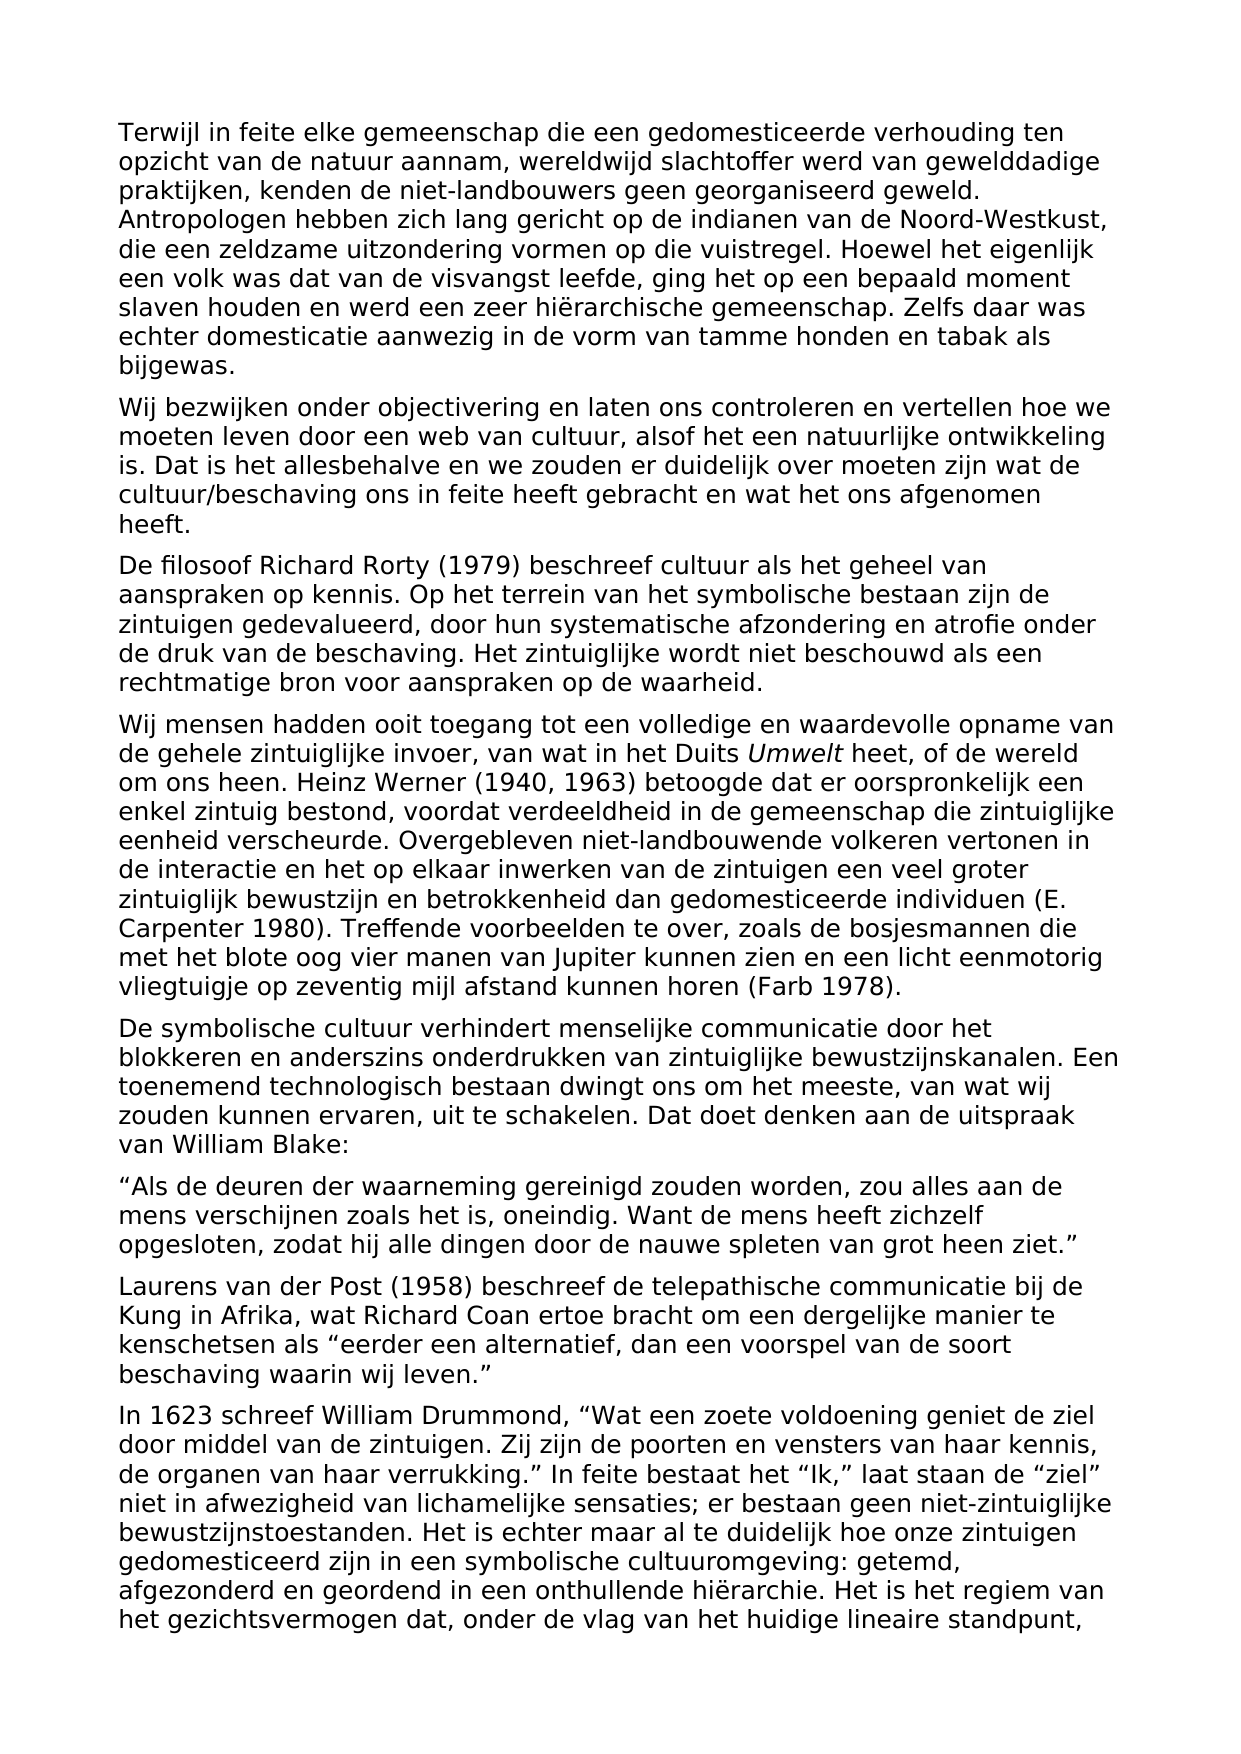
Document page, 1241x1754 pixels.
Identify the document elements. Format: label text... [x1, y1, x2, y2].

text Wij mensen hadden ooit toegang tot een volledige en waardevolle opname van de gehele zintuiglijke invoer, van wat in het Duits Umwelt heet, of de wereld om ons heen. Heinz Werner (1940, 1963) betoogde dat er oorspronkelijk een enkel zintuig bestond, voordat verdeeldheid in de gemeenschap die zintuiglijke eenheid verscheurde. Overgebleven niet-landbouwende volkeren vertonen in de interactie en het op elkaar inwerken van de zintuigen een veel groter zintuiglijk bewustzijn en betrokkenheid dan gedomesticeerde individuen (E. Carpenter 1980). Treffende voorbeelden te over, zoals de bosjesmannen die met het blote oog vier manen van Jupiter kunnen zien en een licht eenmotorig vliegtuigje op zeventig mijl afstand kunnen horen (Farb 1978). [118, 710, 1122, 1001]
text Wij bezwijken onder objectivering en laten ons controleren en vertellen hoe we moeten leven door een web van cultuur, alsof het een natuurlijke ontwikkeling is. Dat is het allesbehalve en we zouden er duidelijk over moeten zijn wat de cultuur/beschaving ons in feite heeft gebracht en wat het ons afgenomen heeft. [118, 393, 1122, 539]
text “Als de deuren der waarneming gereinigd zouden worden, zou alles aan de mens verschijnen zoals het is, oneindig. Want de mens heeft zichzelf opgesloten, zodat hij alle dingen door de nauwe spleten van grot heen ziet.” [118, 1172, 1122, 1260]
text In 1623 schreef William Drummond, “Wat een zoete voldoening geniet de ziel door middel van de zintuigen. Zij zijn de poorten en vensters van haar kennis, de organen van haar verrukking.” In feite bestaat het “Ik,” laat staan de “ziel” niet in afwezigheid van lichamelijke sensaties; er bestaan geen niet-zintuiglijke bewustzijnstoestanden. Het is echter maar al te duidelijk hoe onze zintuigen gedomesticeerd zijn in een symbolische cultuuromgeving: getemd, afgezonderd en geordend in een onthullende hiërarchie. Het is het regiem van het gezichtsvermogen dat, onder de vlag van het huidige lineaire standpunt, [118, 1401, 1122, 1635]
text De filosoof Richard Rorty (1979) beschreef cultuur als het geheel van aanspraken op kennis. Op het terrein van het symbolische bestaan zijn de zintuigen gedevalueerd, door hun systematische afzondering en atrofie onder de druk van de beschaving. Het zintuiglijke wordt niet beschouwd als een rechtmatige bron voor aanspraken op de waarheid. [118, 551, 1122, 697]
text Terwijl in feite elke gemeenschap die een gedomesticeerde verhouding ten opzicht van de natuur aannam, wereldwijd slachtoffer werd van gewelddadige praktijken, kenden de niet-landbouwers geen georganiseerd geweld. Antropologen hebben zich lang gericht op de indianen van de Noord-Westkust, die een zeldzame uitzondering vormen op die vuistregel. Hoewel het eigenlijk een volk was dat van de visvangst leefde, ging het op een bepaald moment slaven houden en werd een zeer hiërarchische gemeenschap. Zelfs daar was echter domesticatie aanwezig in de vorm van tamme honden en tabak als bijgewas. [118, 118, 1122, 381]
text Laurens van der Post (1958) beschreef de telepathische communicatie bij de Kung in Afrika, wat Richard Coan ertoe bracht om een dergelijke manier te kenschetsen als “eerder een alternatief, dan een voorspel van de soort beschaving waarin wij leven.” [118, 1272, 1122, 1389]
text De symbolische cultuur verhindert menselijke communicatie door het blokkeren en anderszins onderdrukken van zintuiglijke bewustzijnskanalen. Een toenemend technologisch bestaan dwingt ons om het meeste, van wat wij zouden kunnen ervaren, uit te schakelen. Dat doet denken aan de uitspraak van William Blake: [118, 1014, 1122, 1160]
